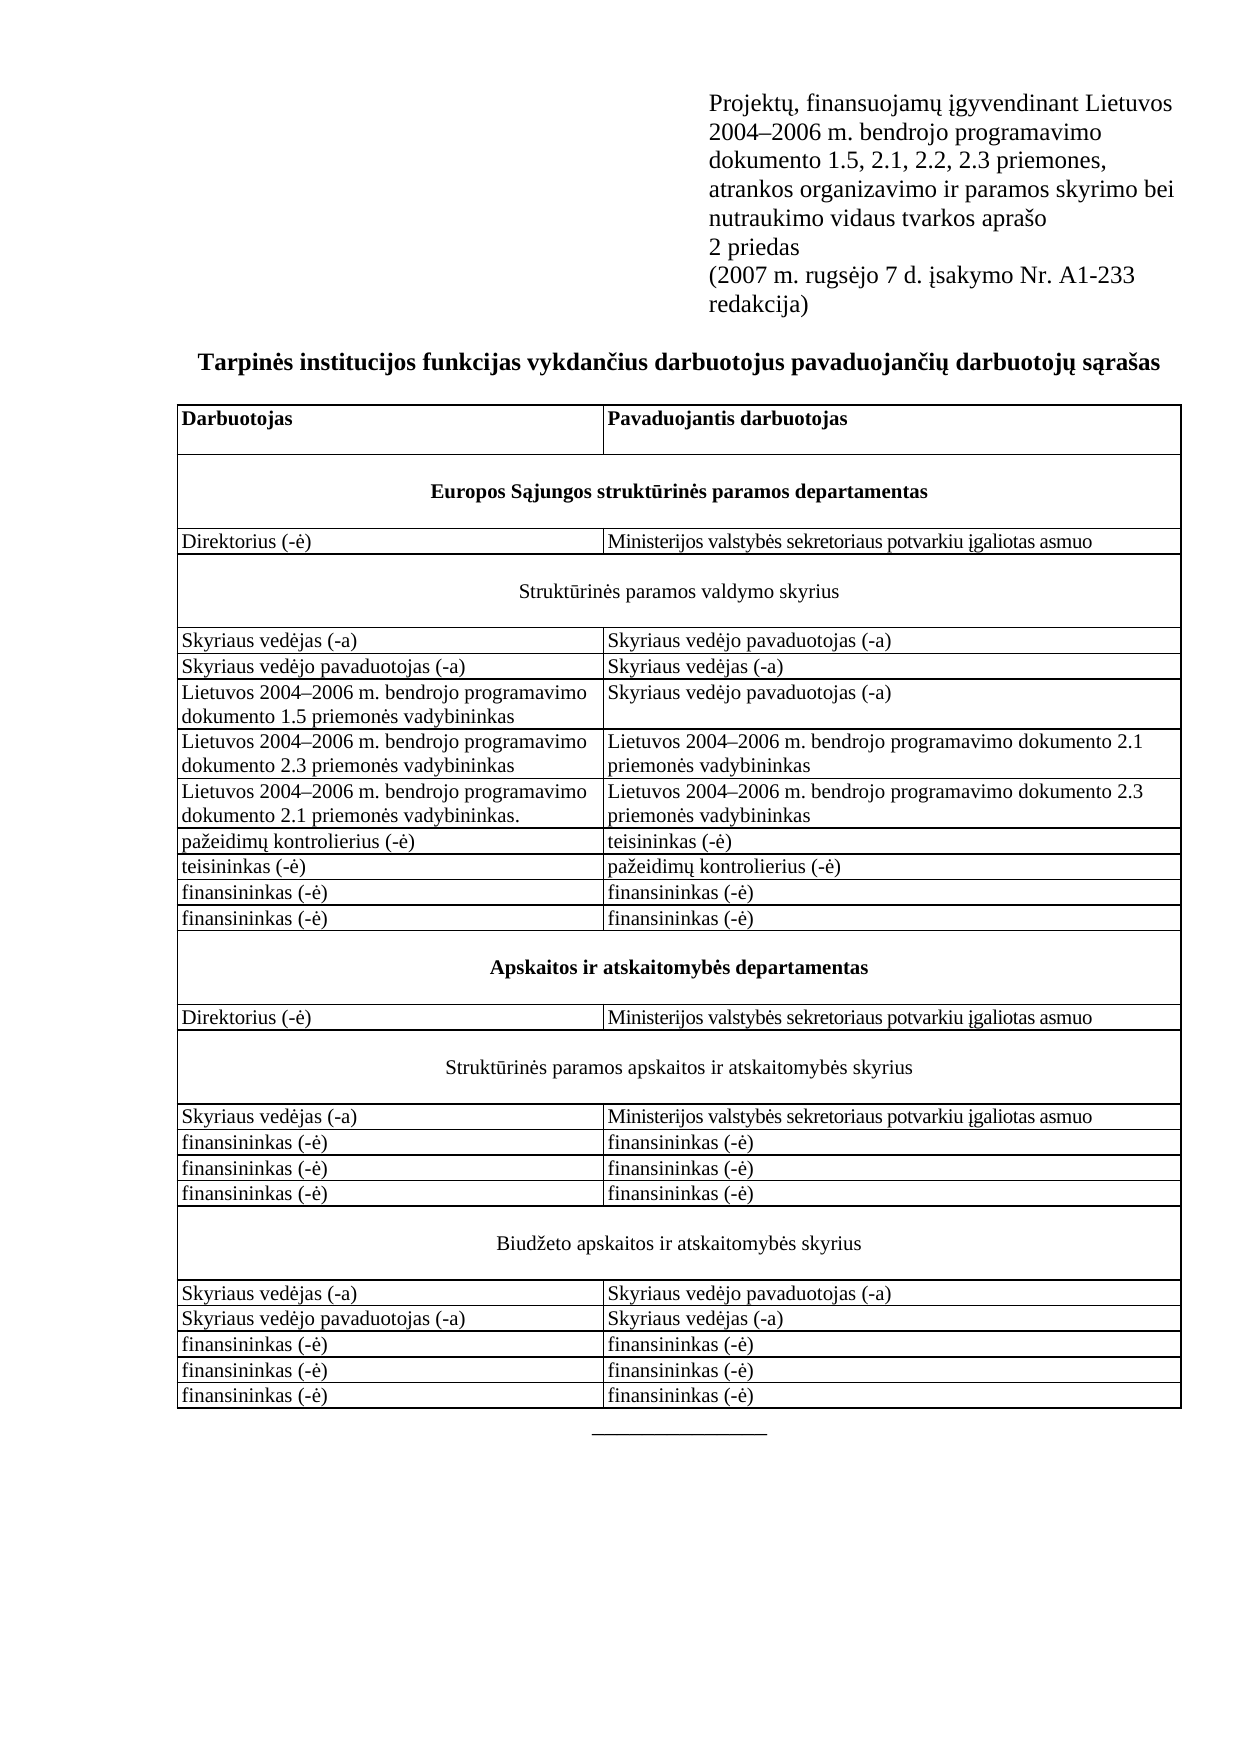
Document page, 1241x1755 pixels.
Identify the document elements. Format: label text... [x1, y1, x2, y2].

text Tarpinės institucijos funkcijas vykdančius darbuotojus pavaduojančių darbuotojų sąrašas [177, 347, 1181, 375]
text atrankos organizavimo ir paramos skyrimo bei [177, 174, 1181, 203]
text 2 priedas [177, 232, 1181, 260]
text ______________ [177, 1409, 1181, 1437]
text (2007 m. rugsėjo 7 d. įsakymo Nr. A1-233 [177, 260, 1181, 289]
text 2004–2006 m. bendrojo programavimo [177, 117, 1181, 145]
text nutraukimo vidaus tvarkos aprašo [177, 203, 1181, 232]
table_cell Skyriaus vedėjo pavaduotojas (-a) [604, 680, 1180, 728]
table_header Pavaduojantis darbuotojas [604, 406, 1180, 454]
text dokumento 1.5, 2.1, 2.2, 2.3 priemones, [177, 145, 1181, 174]
text redakcija) [177, 289, 1181, 318]
text Projektų, finansuojamų įgyvendinant Lietuvos [177, 88, 1181, 117]
